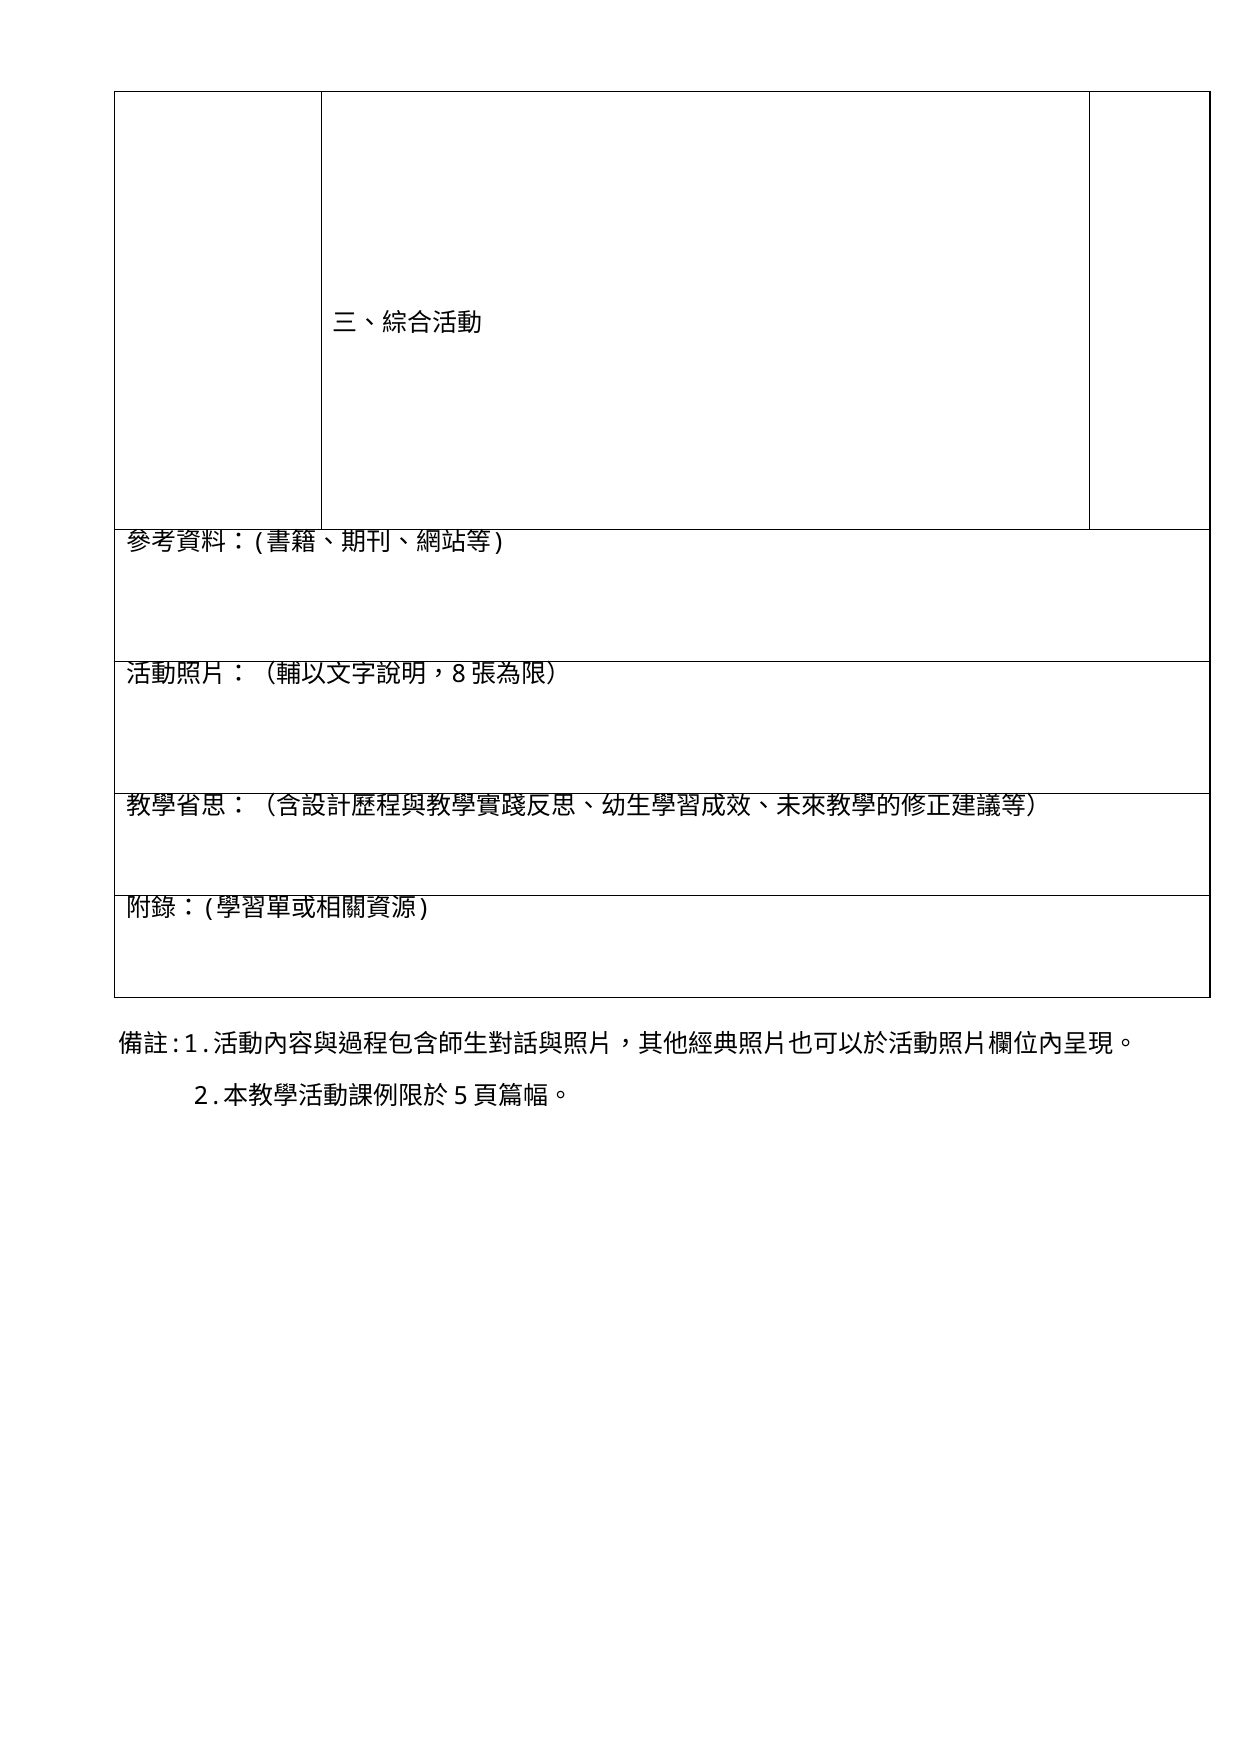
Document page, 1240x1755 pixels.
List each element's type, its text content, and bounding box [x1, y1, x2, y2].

table_cell 參考資料：(書籍、期刊、網站等) [115, 530, 1209, 661]
text 2.本教學活動課例限於5頁篇幅。 [118, 1059, 1121, 1116]
table_cell 活動照片：（輔以文字說明，8張為限） [115, 662, 1209, 793]
text 備註:1.活動內容與過程包含師生對話與照片，其他經典照片也可以於活動照片欄位內呈現。 [118, 1023, 1121, 1059]
table_cell 教學省思：（含設計歷程與教學實踐反思、幼生學習成效、未來教學的修正建議等） [115, 794, 1209, 895]
table_cell 附錄：(學習單或相關資源) [115, 896, 1209, 997]
table_cell [1090, 92, 1209, 529]
table_cell [115, 92, 321, 529]
table_cell 三、綜合活動 [322, 92, 1089, 529]
